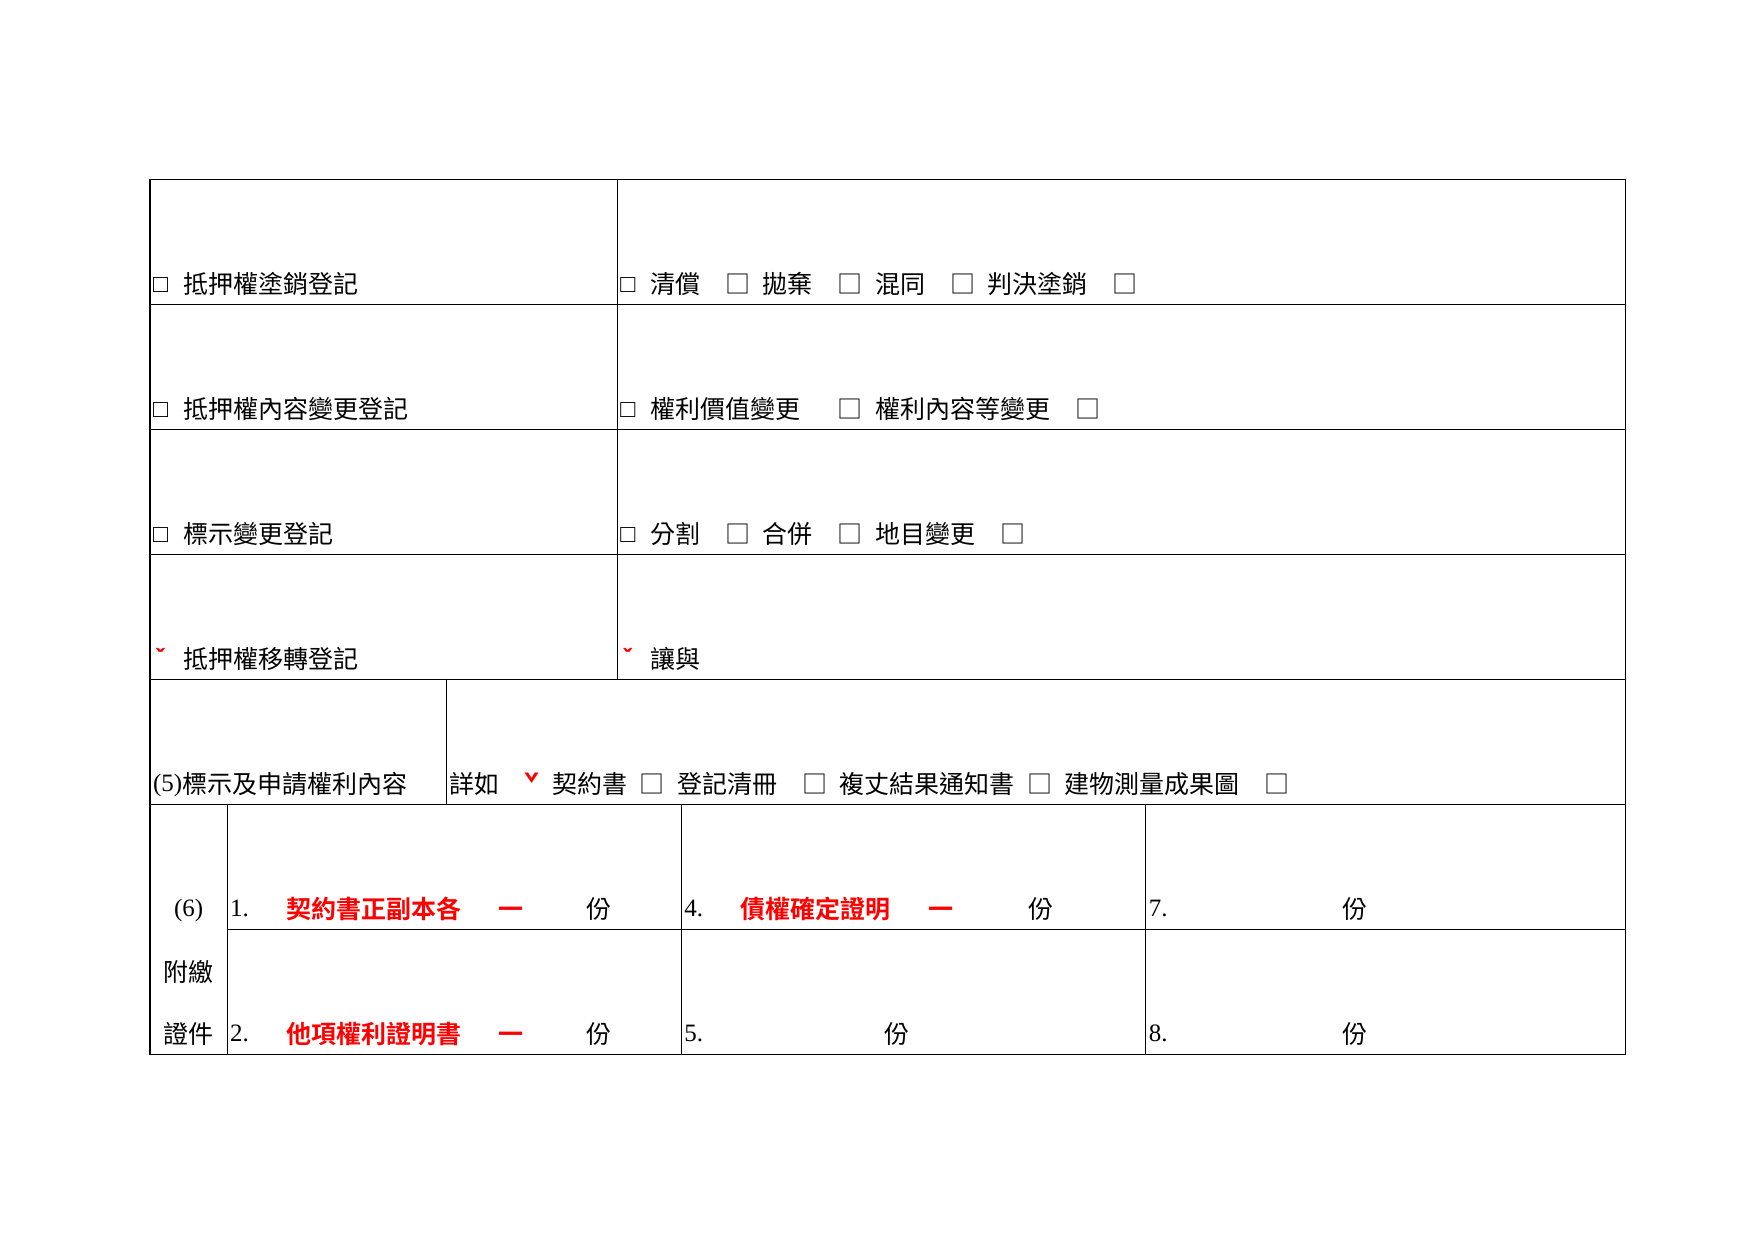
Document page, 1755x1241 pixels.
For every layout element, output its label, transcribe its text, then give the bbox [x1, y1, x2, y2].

table_cell 5. 份 [682, 930, 1145, 1054]
table_cell 1. 契約書正副本各 一 份 [228, 805, 681, 929]
table_cell (6) 附繳 證件 [151, 805, 227, 1054]
table_cell ˇ 抵押權移轉登記 [151, 555, 617, 679]
table_cell 4. 債權確定證明 一 份 [682, 805, 1145, 929]
table_cell 2. 他項權利證明書 一 份 [228, 930, 681, 1054]
table_cell 7. 份 [1146, 805, 1625, 929]
table_cell 詳如 ˇ 契約書 □ 登記清冊 □ 複丈結果通知書 □ 建物測量成果圖 □ [447, 680, 1625, 804]
table_cell 8. 份 [1146, 930, 1625, 1054]
table_cell □ 標示變更登記 [151, 430, 617, 554]
table_cell (5)標示及申請權利內容 [151, 680, 446, 804]
table_cell □ 清償 □ 拋棄 □ 混同 □ 判決塗銷 □ [618, 180, 1625, 304]
table_cell □ 抵押權內容變更登記 [151, 305, 617, 429]
table_cell □ 抵押權塗銷登記 [151, 180, 617, 304]
table_cell □ 分割 □ 合併 □ 地目變更 □ [618, 430, 1625, 554]
table_cell □ 權利價值變更 □ 權利內容等變更 □ [618, 305, 1625, 429]
table_cell ˇ 讓與 [618, 555, 1625, 679]
